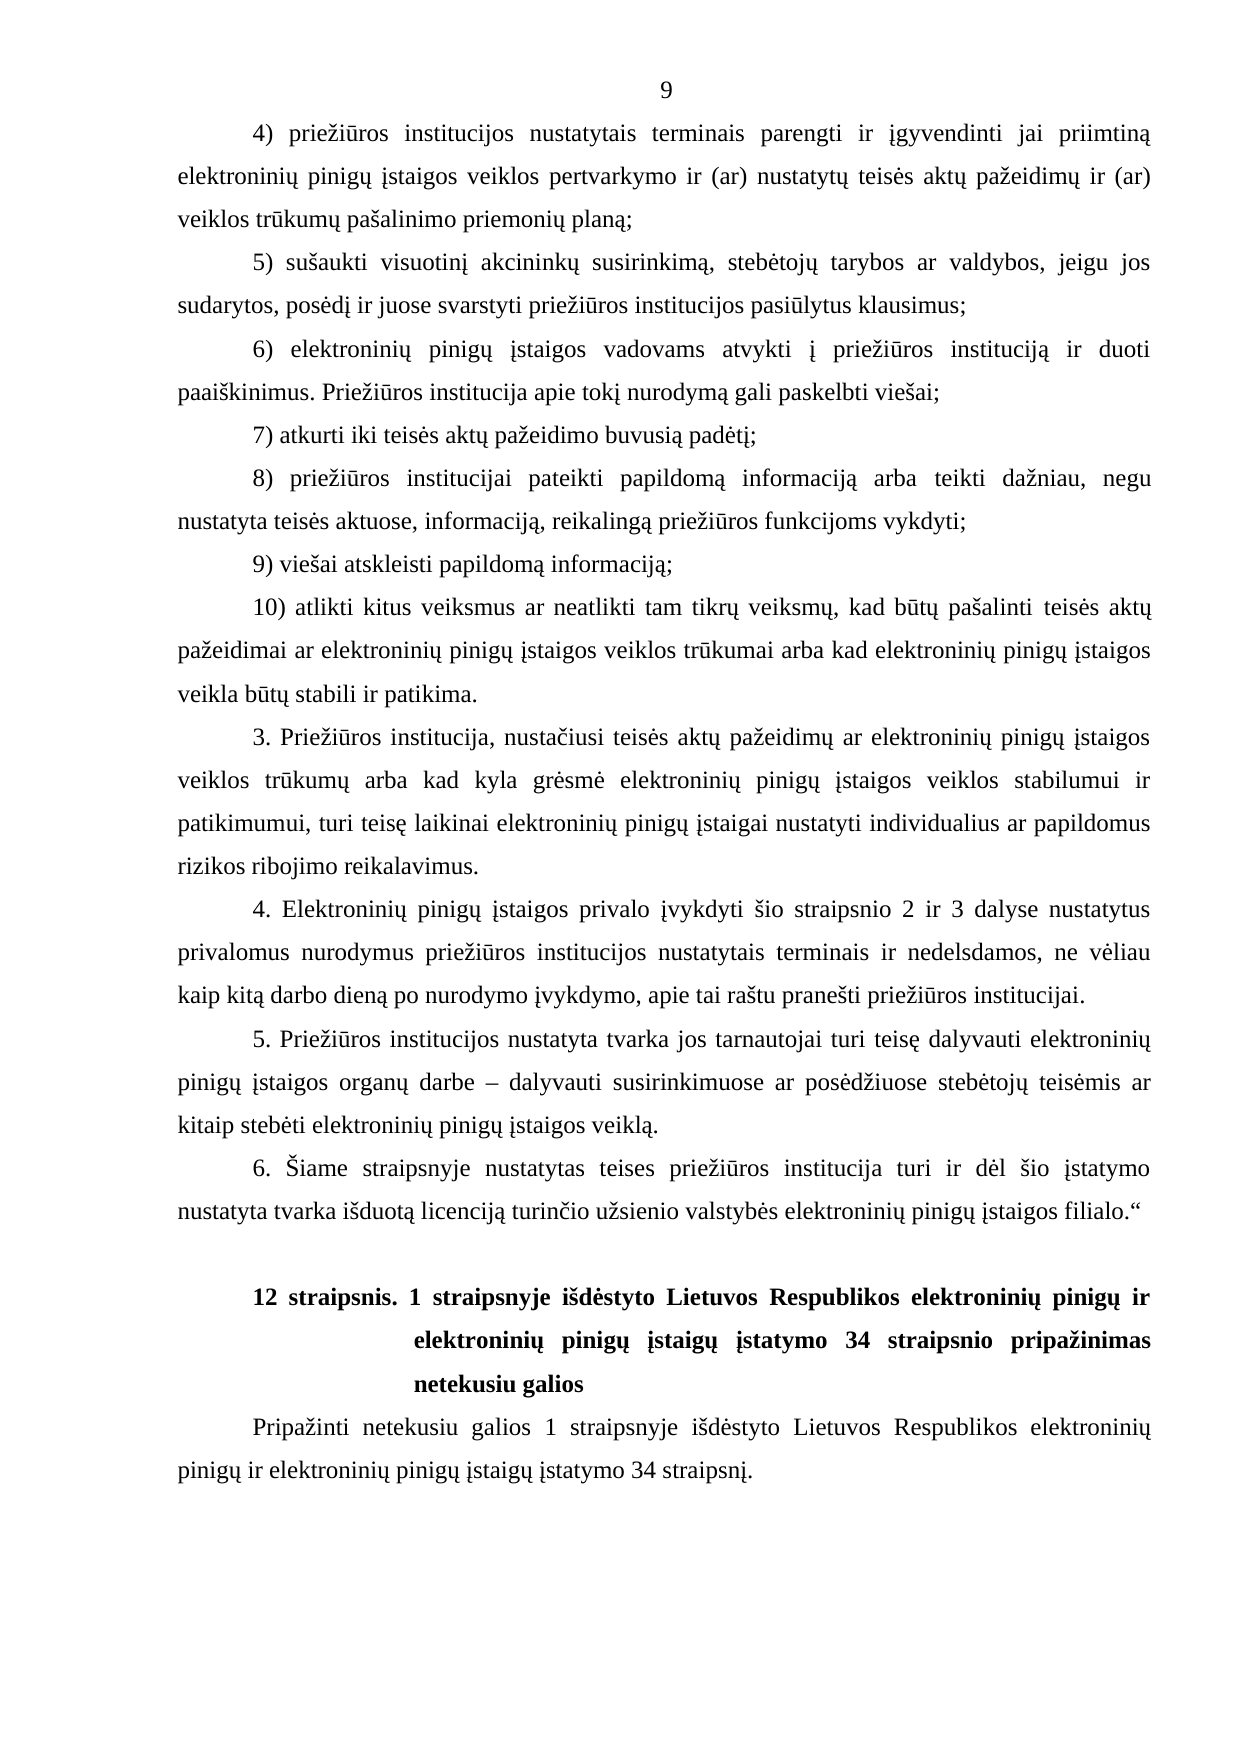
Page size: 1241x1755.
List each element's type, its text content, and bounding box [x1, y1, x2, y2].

text 6) elektroninių pinigų įstaigos vadovams atvykti į priežiūros instituciją ir duoti paaiškinimus. Priežiūros institucija apie tokį nurodymą gali paskelbti viešai; [177, 334, 1152, 406]
text 5. Priežiūros institucijos nustatyta tvarka jos tarnautojai turi teisę dalyvauti elektroninių pinigų įstaigos organų darbe – dalyvauti susirinkimuose ar posėdžiuose stebėtojų teisėmis ar kitaip stebėti elektroninių pinigų įstaigos veiklą. [177, 1024, 1152, 1139]
text 12 straipsnis. 1 straipsnyje išdėstyto Lietuvos Respublikos elektroninių pinigų ir elektroninių pinigų įstaigų įstatymo 34 straipsnio pripažinimas netekusiu galios [252, 1282, 1152, 1397]
text 4. Elektroninių pinigų įstaigos privalo įvykdyti šio straipsnio 2 ir 3 dalyse nustatytus privalomus nurodymus priežiūros institucijos nustatytais terminais ir nedelsdamos, ne vėliau kaip kitą darbo dieną po nurodymo įvykdymo, apie tai raštu pranešti priežiūros institucijai. [177, 894, 1152, 1009]
text 8) priežiūros institucijai pateikti papildomą informaciją arba teikti dažniau, negu nustatyta teisės aktuose, informaciją, reikalingą priežiūros funkcijoms vykdyti; [177, 463, 1152, 535]
text Pripažinti netekusiu galios 1 straipsnyje išdėstyto Lietuvos Respublikos elektroninių pinigų ir elektroninių pinigų įstaigų įstatymo 34 straipsnį. [177, 1412, 1152, 1484]
text 7) atkurti iki teisės aktų pažeidimo buvusią padėtį; [177, 420, 1152, 449]
text 10) atlikti kitus veiksmus ar neatlikti tam tikrų veiksmų, kad būtų pašalinti teisės aktų pažeidimai ar elektroninių pinigų įstaigos veiklos trūkumai arba kad elektroninių pinigų įstaigos veikla būtų stabili ir patikima. [177, 592, 1152, 707]
text 6. Šiame straipsnyje nustatytas teises priežiūros institucija turi ir dėl šio įstatymo nustatyta tvarka išduotą licenciją turinčio užsienio valstybės elektroninių pinigų įstaigos filialo.“ [177, 1153, 1152, 1225]
text 3. Priežiūros institucija, nustačiusi teisės aktų pažeidimų ar elektroninių pinigų įstaigos veiklos trūkumų arba kad kyla grėsmė elektroninių pinigų įstaigos veiklos stabilumui ir patikimumui, turi teisę laikinai elektroninių pinigų įstaigai nustatyti individualius ar papildomus rizikos ribojimo reikalavimus. [177, 722, 1152, 880]
text 4) priežiūros institucijos nustatytais terminais parengti ir įgyvendinti jai priimtiną elektroninių pinigų įstaigos veiklos pertvarkymo ir (ar) nustatytų teisės aktų pažeidimų ir (ar) veiklos trūkumų pašalinimo priemonių planą; [177, 118, 1152, 233]
text 9) viešai atskleisti papildomą informaciją; [177, 549, 1152, 578]
text 5) sušaukti visuotinį akcininkų susirinkimą, stebėtojų tarybos ar valdybos, jeigu jos sudarytos, posėdį ir juose svarstyti priežiūros institucijos pasiūlytus klausimus; [177, 247, 1152, 319]
